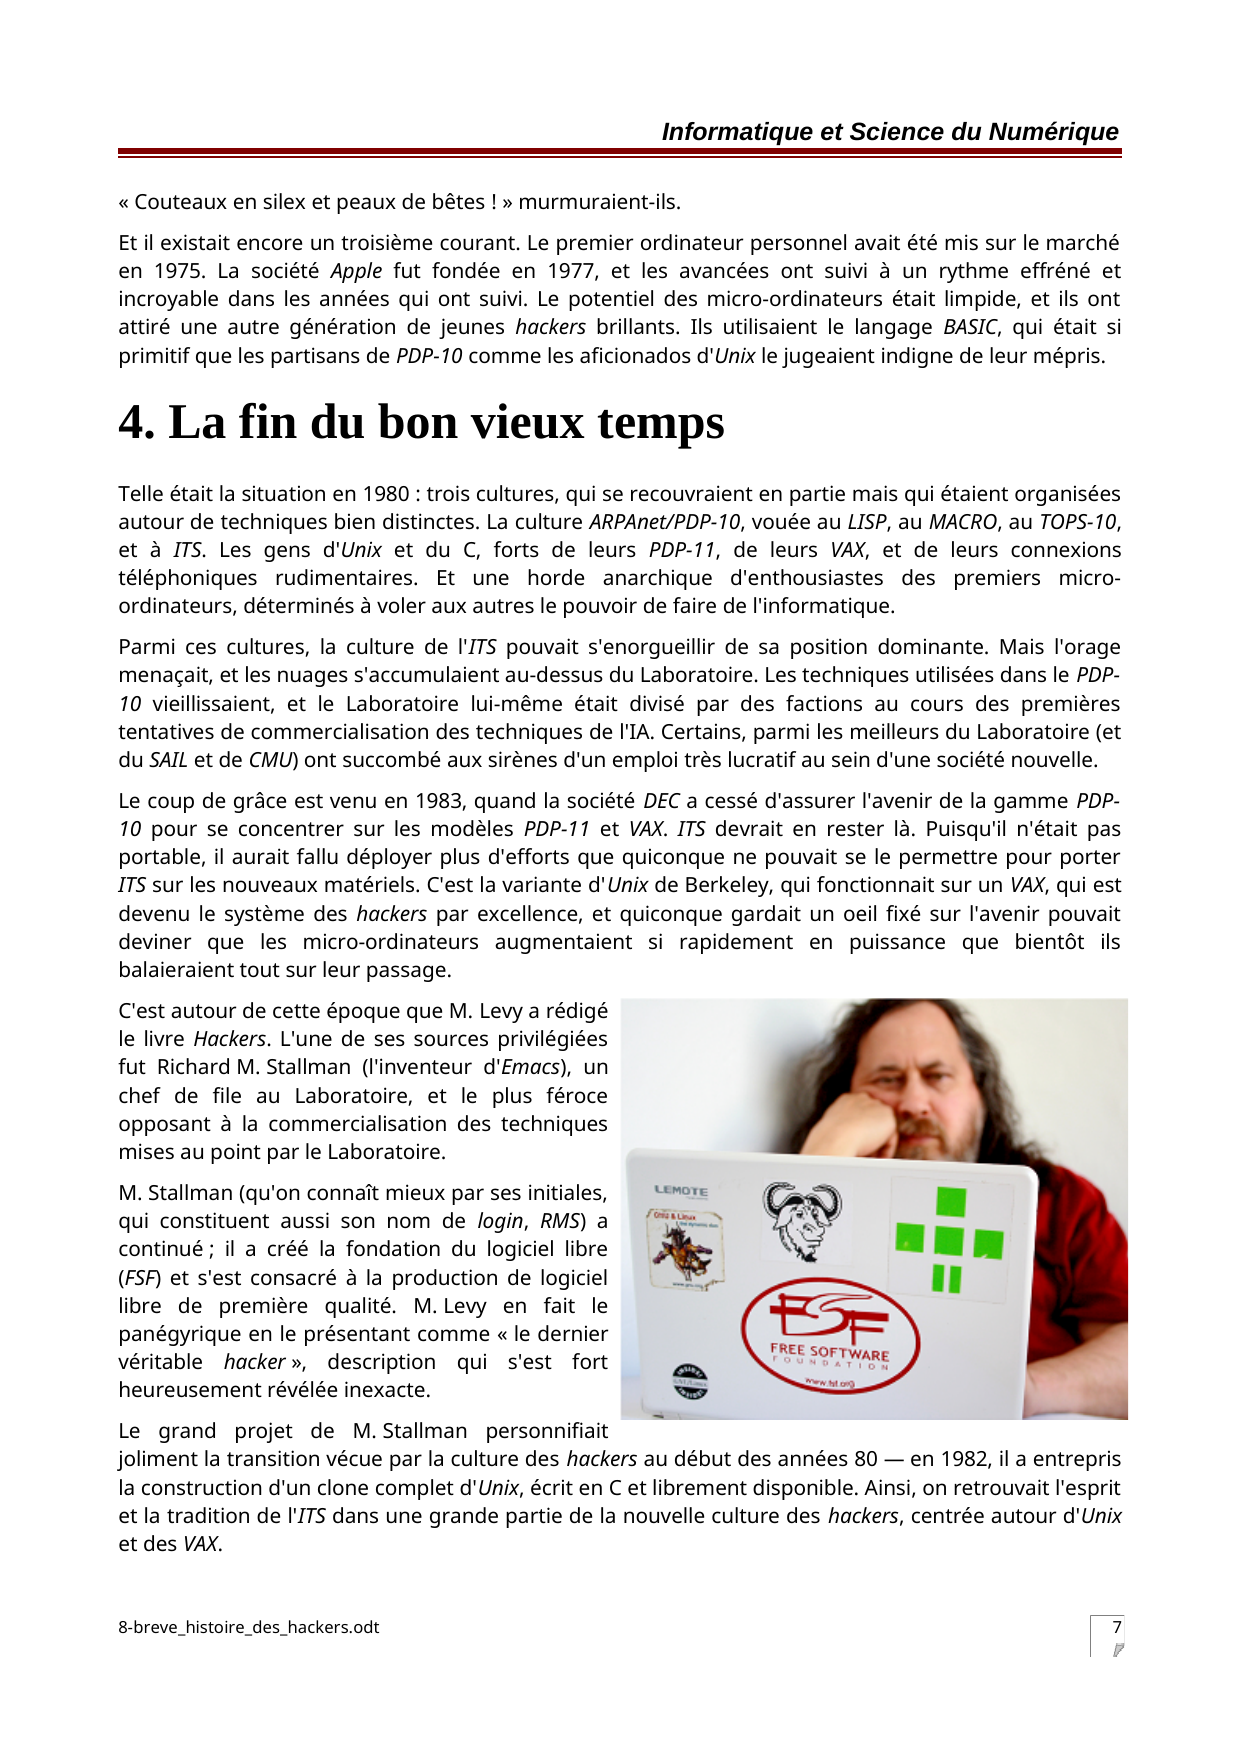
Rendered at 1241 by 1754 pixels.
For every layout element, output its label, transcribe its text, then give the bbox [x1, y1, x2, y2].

text C'est autour de cette époque que M. Levy a rédigé le livre Hackers. L'une de ses sources privilégiées fut Richard M. Stallman (l'inventeur d'Emacs), un chef de file au Laboratoire, et le plus féroce opposant à la commercialisation des techniques mises au point par le Laboratoire. [118, 996, 1122, 1165]
text « Couteaux en silex et peaux de bêtes ! » murmuraient-ils. [118, 187, 1122, 215]
text Le coup de grâce est venu en 1983, quand la société DEC a cessé d'assurer l'avenir de la gamme PDP-10 pour se concentrer sur les modèles PDP-11 et VAX. ITS devrait en rester là. Puisqu'il n'était pas portable, il aurait fallu déployer plus d'efforts que quiconque ne pouvait se le permettre pour porter ITS sur les nouveaux matériels. C'est la variante d'Unix de Berkeley, qui fonctionnait sur un VAX, qui est devenu le système des hackers par excellence, et quiconque gardait un oeil fixé sur l'avenir pouvait deviner que les micro-ordinateurs augmentaient si rapidement en puissance que bientôt ils balaieraient tout sur leur passage. [118, 786, 1122, 983]
text Telle était la situation en 1980 : trois cultures, qui se recouvraient en partie mais qui étaient organisées autour de techniques bien distinctes. La culture ARPAnet/PDP-10, vouée au LISP, au MACRO, au TOPS-10, et à ITS. Les gens d'Unix et du C, forts de leurs PDP-11, de leurs VAX, et de leurs connexions téléphoniques rudimentaires. Et une horde anarchique d'enthousiastes des premiers micro-ordinateurs, déterminés à voler aux autres le pouvoir de faire de l'informatique. [118, 479, 1122, 620]
subtitle 4. La fin du bon vieux temps [118, 394, 1122, 449]
picture [620, 998, 1129, 1420]
text Le grand projet de M. Stallman personnifiait joliment la transition vécue par la culture des hackers au début des années 80 — en 1982, il a entrepris la construction d'un clone complet d'Unix, écrit en C et librement disponible. Ainsi, on retrouvait l'esprit et la tradition de l'ITS dans une grande partie de la nouvelle culture des hackers, centrée autour d'Unix et des VAX. [118, 1416, 1122, 1557]
text M. Stallman (qu'on connaît mieux par ses initiales, qui constituent aussi son nom de login, RMS) a continué ; il a créé la fondation du logiciel libre (FSF) et s'est consacré à la production de logiciel libre de première qualité. M. Levy en fait le panégyrique en le présentant comme « le dernier véritable hacker », description qui s'est fort heureusement révélée inexacte. [118, 1178, 620, 1404]
text Et il existait encore un troisième courant. Le premier ordinateur personnel avait été mis sur le marché en 1975. La société Apple fut fondée en 1977, et les avancées ont suivi à un rythme effréné et incroyable dans les années qui ont suivi. Le potentiel des micro-ordinateurs était limpide, et ils ont attiré une autre génération de jeunes hackers brillants. Ils utilisaient le langage BASIC, qui était si primitif que les partisans de PDP-10 comme les aficionados d'Unix le jugeaient indigne de leur mépris. [118, 228, 1122, 369]
text Parmi ces cultures, la culture de l'ITS pouvait s'enorgueillir de sa position dominante. Mais l'orage menaçait, et les nuages s'accumulaient au-dessus du Laboratoire. Les techniques utilisées dans le PDP-10 vieillissaient, et le Laboratoire lui-même était divisé par des factions au cours des premières tentatives de commercialisation des techniques de l'IA. Certains, parmi les meilleurs du Laboratoire (et du SAIL et de CMU) ont succombé aux sirènes d'un emploi très lucratif au sein d'une société nouvelle. [118, 632, 1122, 773]
